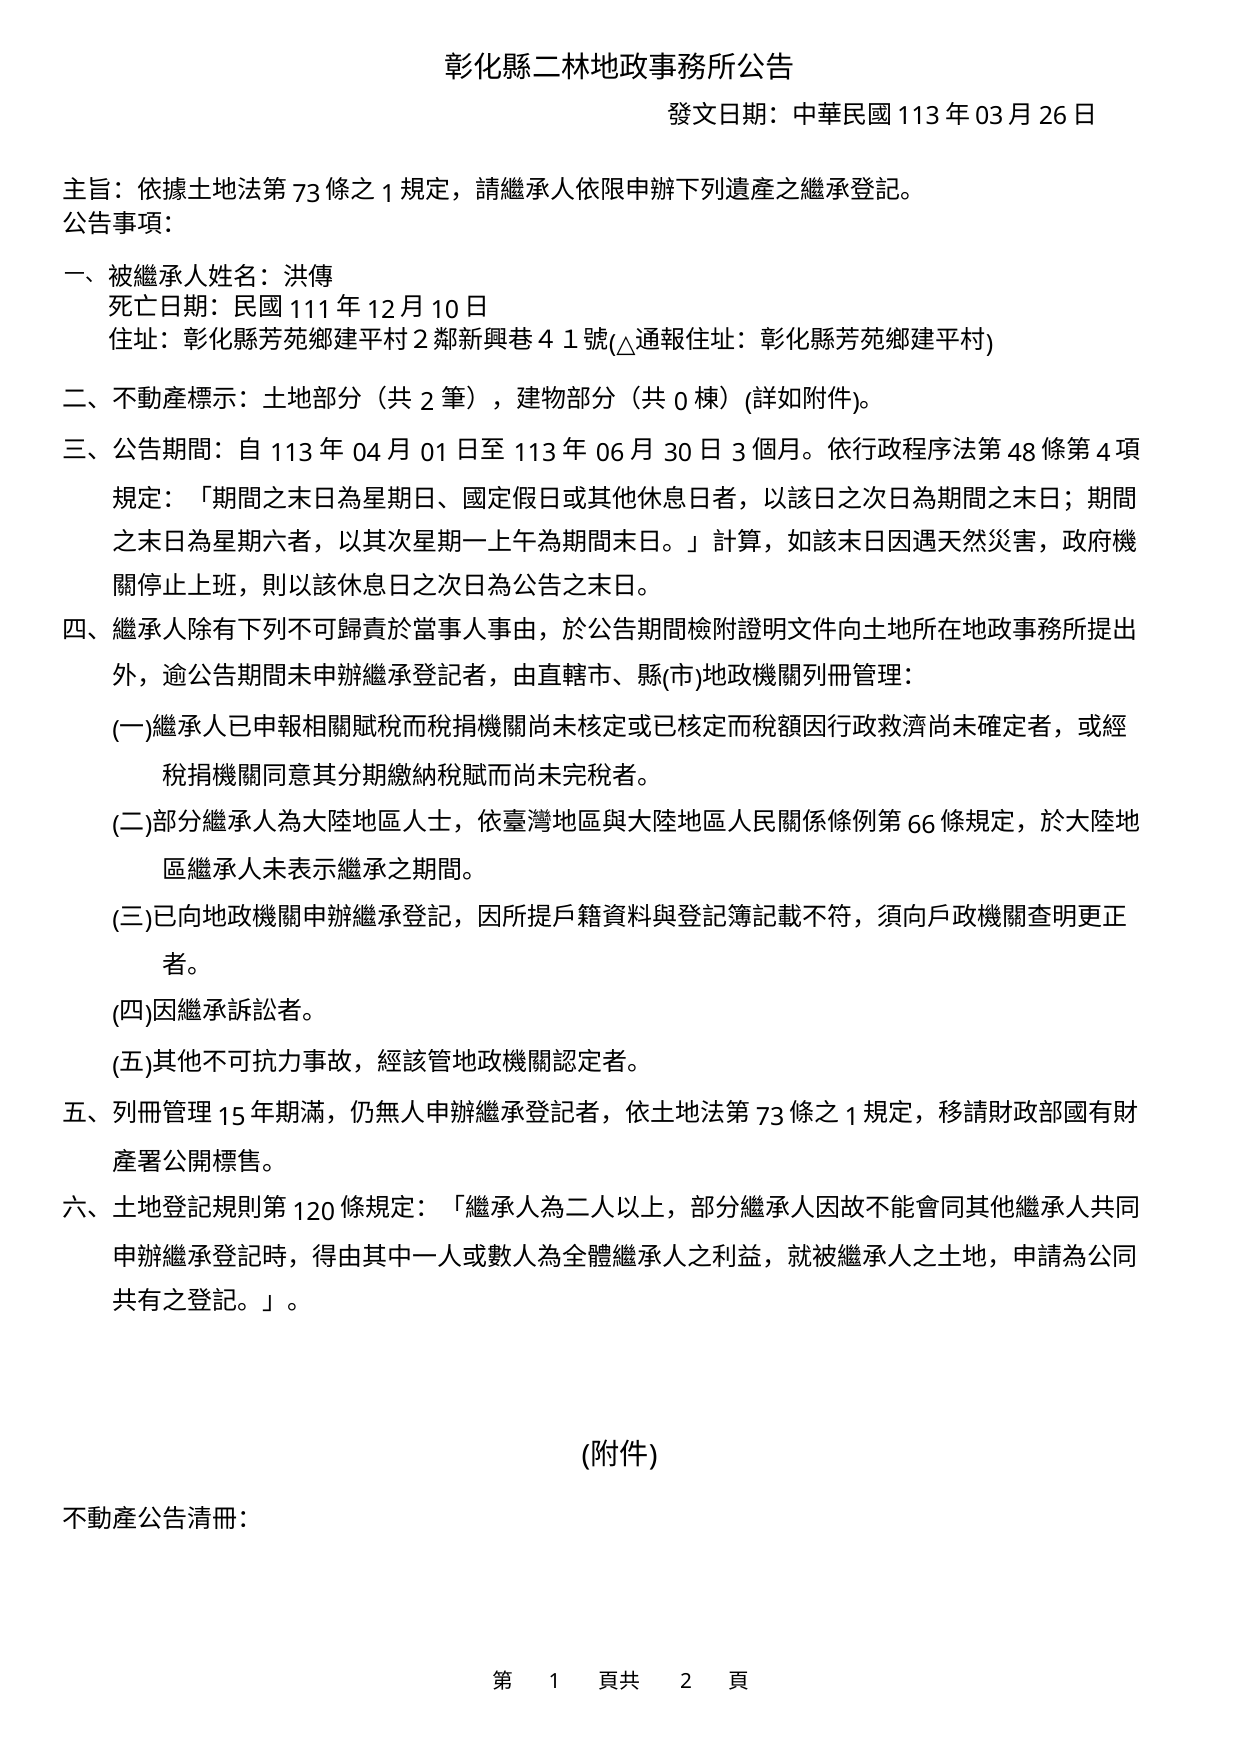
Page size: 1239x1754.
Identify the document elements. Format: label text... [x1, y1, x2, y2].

table_cell [1177, 95, 1239, 135]
table_cell 頁共 [585, 1661, 653, 1701]
table_cell [1177, 1383, 1239, 1423]
table_cell 2 [653, 1661, 718, 1701]
table_cell [653, 135, 667, 176]
table_cell [0, 384, 62, 1383]
table_cell [62, 1557, 109, 1661]
table_cell [718, 135, 759, 176]
table_cell [0, 1424, 62, 1485]
table_cell [483, 135, 523, 176]
table_cell [653, 1557, 667, 1661]
table_cell [1177, 1557, 1239, 1661]
table_cell [0, 41, 62, 94]
table_cell [109, 135, 482, 176]
table_cell 發文日期：中華民國113年03月26日 [667, 95, 1177, 135]
table_cell [62, 95, 109, 135]
table_cell [1177, 135, 1239, 176]
table_cell [1177, 314, 1239, 384]
table_cell (附件) [62, 1424, 1177, 1485]
table_cell [1177, 1661, 1239, 1701]
table_cell [62, 314, 109, 384]
table_cell [1177, 246, 1239, 262]
table_cell 一、 [62, 263, 109, 313]
table_cell [0, 263, 62, 313]
table_cell [0, 314, 62, 384]
table_cell 被繼承人姓名：洪傳 死亡日期：民國111年12月10日 住址：彰化縣芳苑鄉建平村２鄰新興巷４１號(△通報住址：彰化縣芳苑鄉建平村) [109, 263, 1177, 384]
table_header [523, 0, 585, 41]
table_cell [759, 135, 1177, 176]
table_cell 二、不動產標示：土地部分（共 2 筆），建物部分（共 0 棟）(詳如附件)。 三、公告期間：自 113 年 04 月 01 日至 113 年 06 月 30 日 3 個月。依行政程序法第48條第4項 規定：「期間之末日為星期日、國定假日或其他休息日者，以該日之次日為期間之末日；期間 之末日為星期六者，以其次星期一上午為期間末日。」計算，如該末日因遇天然災害，政府機 關停止上班，則以該休息日之次日為公告之末日。 四、繼承人除有下列不可歸責於當事人事由，於公告期間檢附證明文件向土地所在地政事務所提出 外，逾公告期間未申辦繼承登記者，由直轄市、縣(市)地政機關列冊管理： (一)繼承人已申報相關賦稅而稅捐機關尚未核定或已核定而稅額因行政救濟尚未確定者，或經 稅捐機關同意其分期繳納稅賦而尚未完稅者。 (二)部分繼承人為大陸地區人士，依臺灣地區與大陸地區人民關係條例第66條規定，於大陸地 區繼承人未表示繼承之期間。 (三)已向地政機關申辦繼承登記，因所提戶籍資料與登記簿記載不符，須向戶政機關查明更正 者。 (四)因繼承訴訟者。 (五)其他不可抗力事故，經該管地政機關認定者。 五、列冊管理15年期滿，仍無人申辦繼承登記者，依土地法第73條之1規定，移請財政部國有財 產署公開標售。 六、土地登記規則第120條規定：「繼承人為二人以上，部分繼承人因故不能會同其他繼承人共同 申辦繼承登記時，得由其中一人或數人為全體繼承人之利益，就被繼承人之土地，申請為公同 共有之登記。」。 [62, 384, 1177, 1383]
table_cell [667, 1383, 718, 1423]
table_cell [0, 246, 62, 262]
table_cell [0, 1485, 62, 1557]
table_cell [585, 1557, 653, 1661]
table_header [62, 0, 109, 41]
table_cell [62, 1383, 109, 1423]
table_cell [523, 1383, 585, 1423]
table_header [759, 0, 1177, 41]
table_cell [62, 135, 109, 176]
table_cell [1177, 263, 1239, 313]
table_cell 主旨：依據土地法第73條之1規定，請繼承人依限申辦下列遺產之繼承登記。 公告事項： [62, 176, 1177, 262]
table_cell [585, 95, 653, 135]
table_cell [1177, 384, 1239, 1383]
table_cell [718, 1557, 759, 1661]
table_cell [109, 95, 482, 135]
table_cell [523, 1557, 585, 1661]
table_cell [0, 1383, 62, 1423]
table_cell 1 [523, 1661, 585, 1701]
table_cell 第 [483, 1661, 523, 1701]
table_cell 彰化縣二林地政事務所公告 [62, 41, 1177, 94]
table_cell [0, 1557, 62, 1661]
table_header [483, 0, 523, 41]
table_cell [585, 1383, 653, 1423]
table_cell [759, 1557, 1177, 1661]
table_cell [483, 1557, 523, 1661]
table_cell [62, 1661, 109, 1701]
table_cell 頁 [718, 1661, 759, 1701]
table_header [109, 0, 482, 41]
table_cell [523, 135, 585, 176]
table_cell [653, 1383, 667, 1423]
table_cell [718, 1383, 759, 1423]
table_cell 不動產公告清冊： [62, 1485, 1177, 1557]
table_header [667, 0, 718, 41]
table_cell [1177, 1485, 1239, 1557]
table_cell [0, 1661, 62, 1701]
table_cell [759, 1383, 1177, 1423]
table_cell [585, 135, 653, 176]
table_cell [523, 95, 585, 135]
table_cell [0, 95, 62, 135]
table_header [585, 0, 653, 41]
table_cell [667, 135, 718, 176]
table_cell [109, 1557, 482, 1661]
table_cell [0, 176, 62, 246]
table_cell [483, 95, 523, 135]
table_cell [0, 135, 62, 176]
table_cell [1177, 1424, 1239, 1485]
table_header [1177, 0, 1239, 41]
table_cell [483, 1383, 523, 1423]
table_header [0, 0, 62, 41]
table_header [718, 0, 759, 41]
table_cell [109, 1661, 482, 1701]
table_cell [1177, 41, 1239, 94]
table_cell [109, 1383, 482, 1423]
table_cell [1177, 176, 1239, 246]
table_cell [653, 95, 667, 135]
table_cell [667, 1557, 718, 1661]
table_header [653, 0, 667, 41]
table_cell [759, 1661, 1177, 1701]
